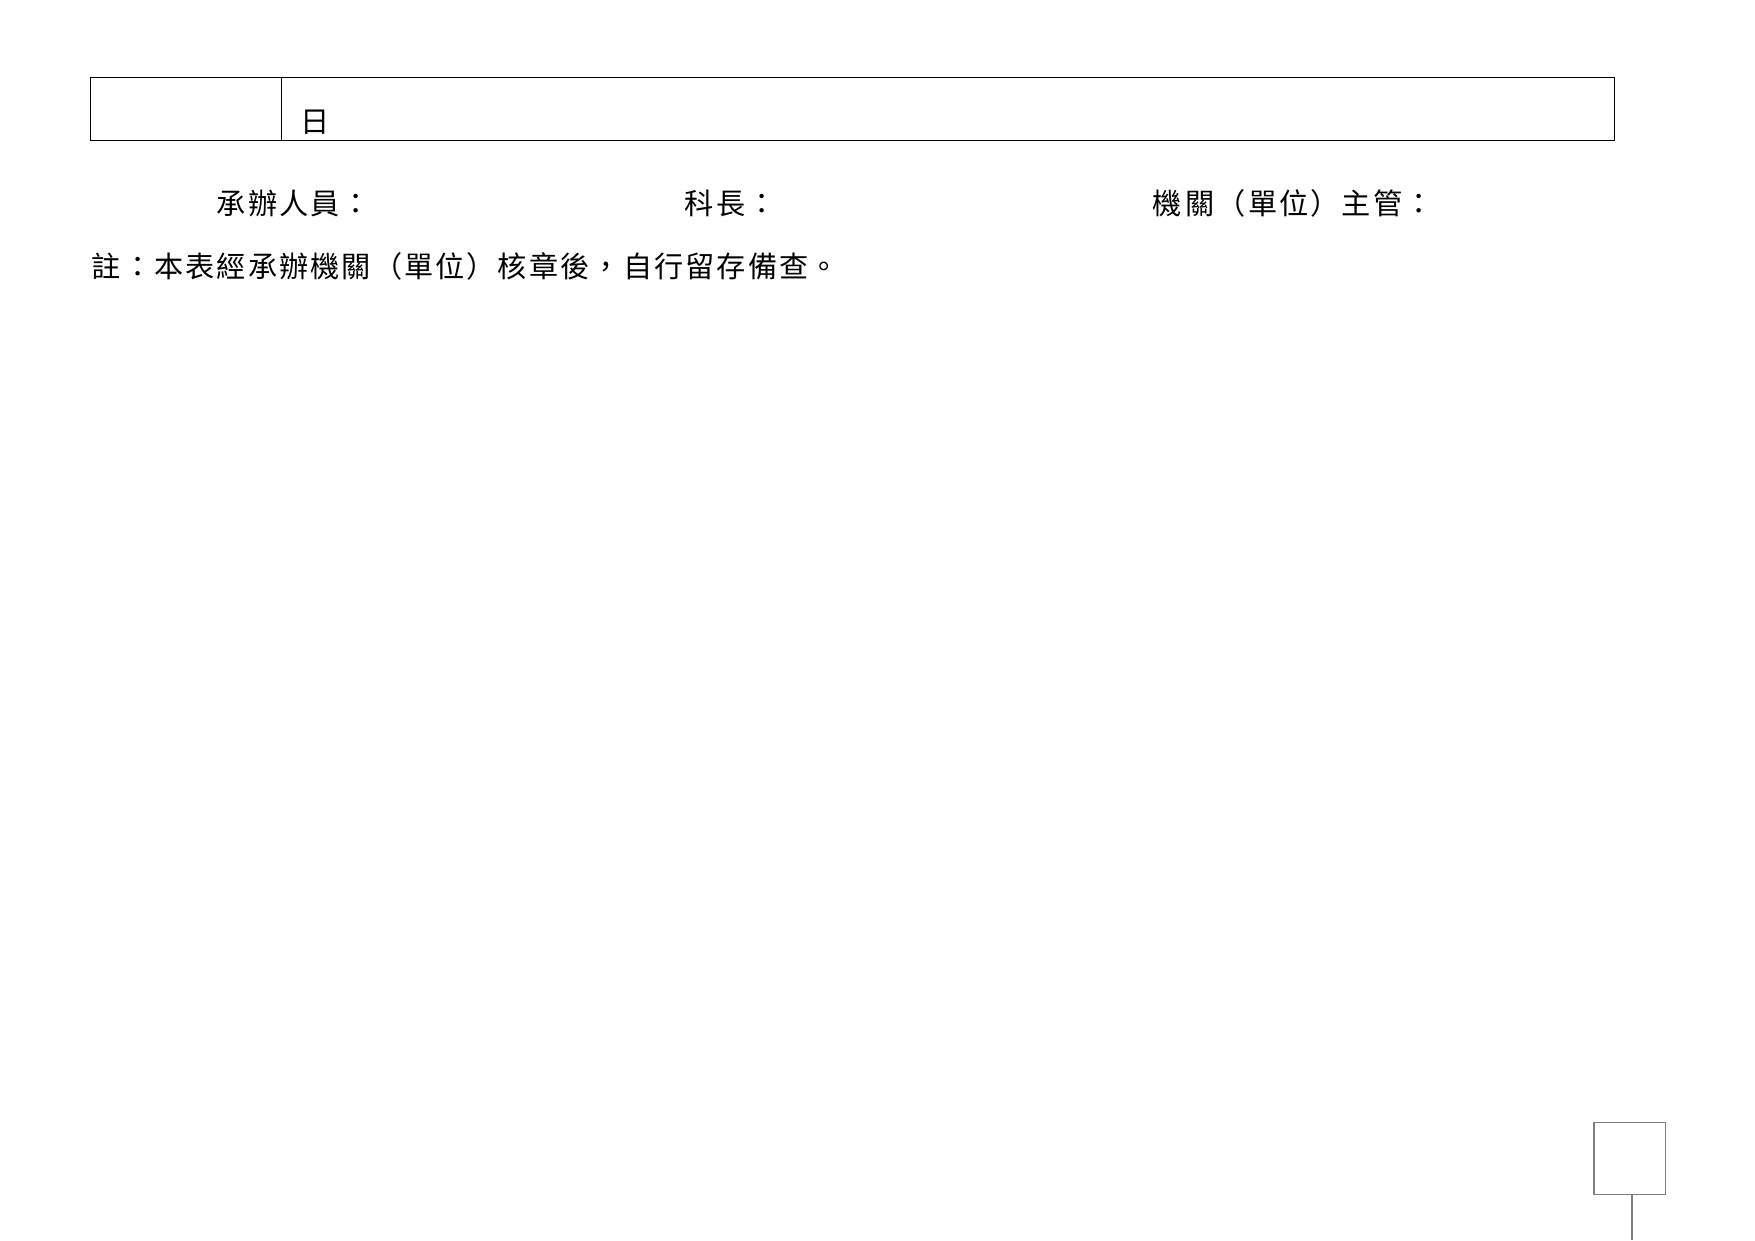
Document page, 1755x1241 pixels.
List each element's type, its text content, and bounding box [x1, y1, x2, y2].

table_cell 日 [282, 78, 1614, 140]
text 承辦人員： 科長： 機關（單位）主管： [91, 160, 1663, 223]
text 註：本表經承辦機關（單位）核章後，自行留存備查。 [91, 223, 1663, 285]
table_cell [91, 78, 281, 140]
